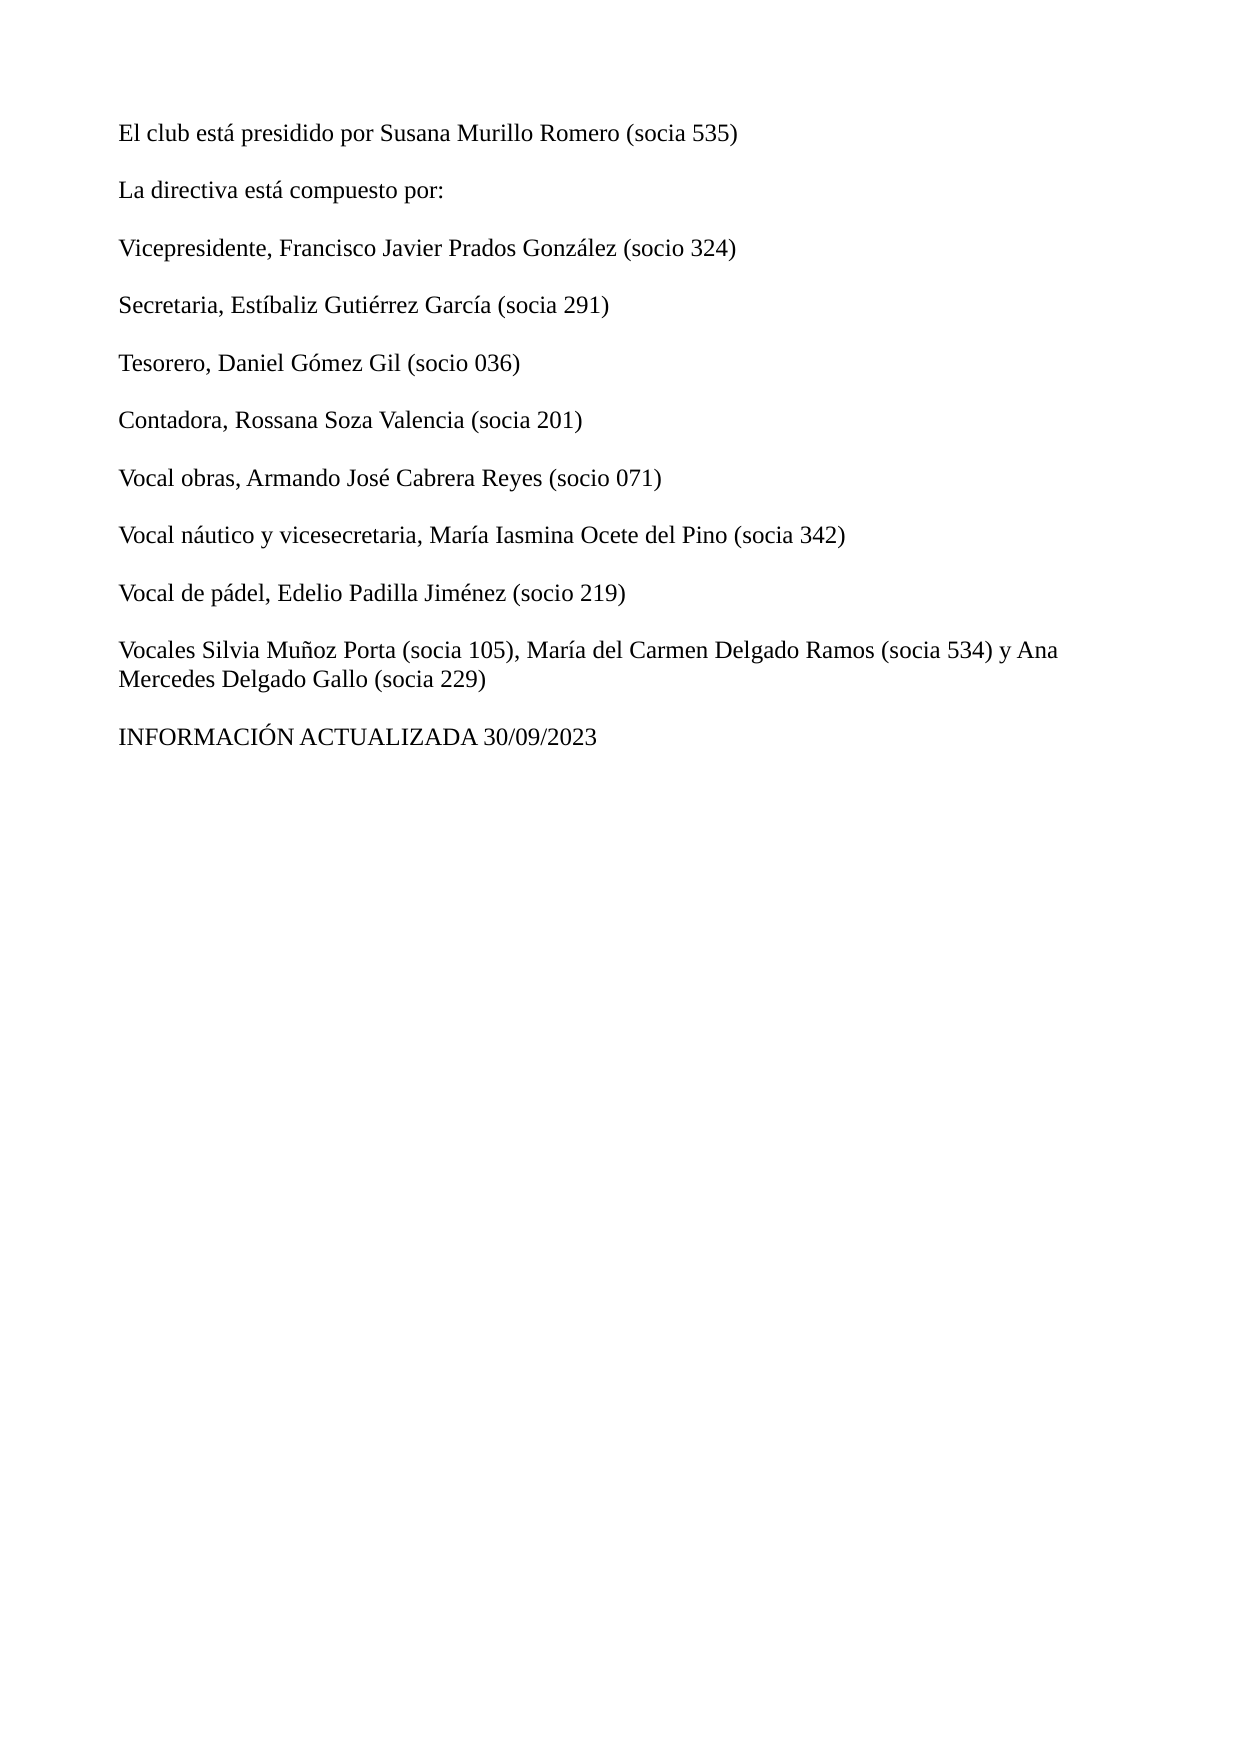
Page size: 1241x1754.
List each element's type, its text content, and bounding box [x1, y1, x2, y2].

text Vocales Silvia Muñoz Porta (socia 105), María del Carmen Delgado Ramos (socia 534) y Ana Mercedes Delgado Gallo (socia 229) [118, 636, 1122, 693]
text Vocal náutico y vicesecretaria, María Iasmina Ocete del Pino (socia 342) [118, 521, 1122, 549]
text Vocal de pádel, Edelio Padilla Jiménez (socio 219) [118, 578, 1122, 607]
text Secretaria, Estíbaliz Gutiérrez García (socia 291) [118, 291, 1122, 319]
text Tesorero, Daniel Gómez Gil (socio 036) [118, 348, 1122, 377]
text Vocal obras, Armando José Cabrera Reyes (socio 071) [118, 463, 1122, 492]
text Contadora, Rossana Soza Valencia (socia 201) [118, 406, 1122, 434]
text Vicepresidente, Francisco Javier Prados González (socio 324) [118, 233, 1122, 262]
text INFORMACIÓN ACTUALIZADA 30/09/2023 [118, 722, 1122, 751]
text El club está presidido por Susana Murillo Romero (socia 535) [118, 118, 1122, 147]
text La directiva está compuesto por: [118, 176, 1122, 204]
